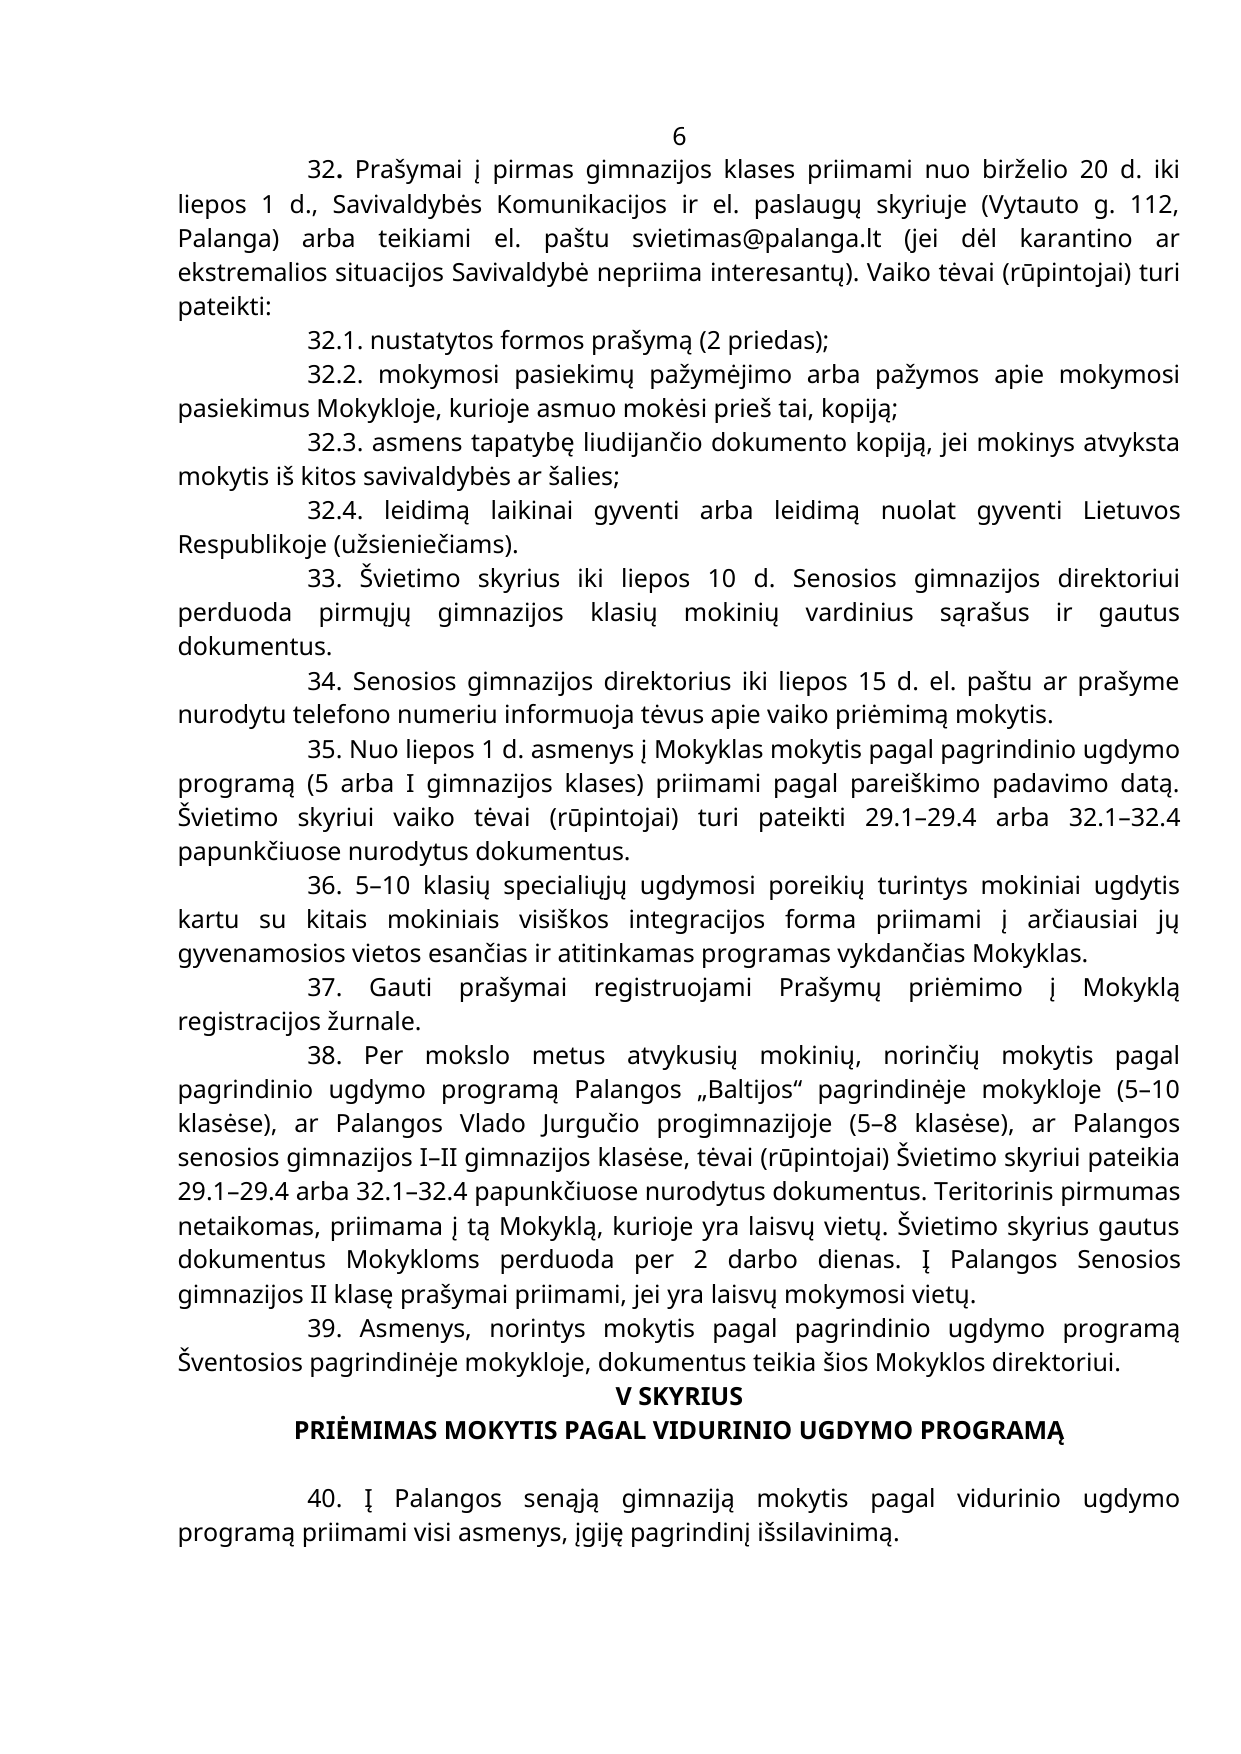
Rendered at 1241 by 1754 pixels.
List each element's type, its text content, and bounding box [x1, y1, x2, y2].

text 33. Švietimo skyrius iki liepos 10 d. Senosios gimnazijos direktoriui perduoda pirmųjų gimnazijos klasių mokinių vardinius sąrašus ir gautus dokumentus. [177, 561, 1181, 663]
text 35. Nuo liepos 1 d. asmenys į Mokyklas mokytis pagal pagrindinio ugdymo programą (5 arba I gimnazijos klases) priimami pagal pareiškimo padavimo datą. Švietimo skyriui vaiko tėvai (rūpintojai) turi pateikti 29.1–29.4 arba 32.1–32.4 papunkčiuose nurodytus dokumentus. [177, 731, 1181, 867]
text 34. Senosios gimnazijos direktorius iki liepos 15 d. el. paštu ar prašyme nurodytu telefono numeriu informuoja tėvus apie vaiko priėmimą mokytis. [177, 663, 1181, 731]
text 38. Per mokslo metus atvykusių mokinių, norinčių mokytis pagal pagrindinio ugdymo programą Palangos „Baltijos“ pagrindinėje mokykloje (5–10 klasėse), ar Palangos Vlado Jurgučio progimnazijoje (5–8 klasėse), ar Palangos senosios gimnazijos I–II gimnazijos klasėse, tėvai (rūpintojai) Švietimo skyriui pateikia 29.1–29.4 arba 32.1–32.4 papunkčiuose nurodytus dokumentus. Teritorinis pirmumas netaikomas, priimama į tą Mokyklą, kurioje yra laisvų vietų. Švietimo skyrius gautus dokumentus Mokykloms perduoda per 2 darbo dienas. Į Palangos Senosios gimnazijos II klasę prašymai priimami, jei yra laisvų mokymosi vietų. [177, 1038, 1181, 1310]
text 32.2. mokymosi pasiekimų pažymėjimo arba pažymos apie mokymosi pasiekimus Mokykloje, kurioje asmuo mokėsi prieš tai, kopiją; [177, 357, 1181, 425]
text 37. Gauti prašymai registruojami Prašymų priėmimo į Mokyklą registracijos žurnale. [177, 970, 1181, 1038]
text 40. Į Palangos senąją gimnaziją mokytis pagal vidurinio ugdymo programą priimami visi asmenys, įgiję pagrindinį išsilavinimą. [177, 1481, 1181, 1549]
text 32. Prašymai į pirmas gimnazijos klases priimami nuo birželio 20 d. iki liepos 1 d., Savivaldybės Komunikacijos ir el. paslaugų skyriuje (Vytauto g. 112, Palanga) arba teikiami el. paštu svietimas@palanga.lt (jei dėl karantino ar ekstremalios situacijos Savivaldybė nepriima interesantų). Vaiko tėvai (rūpintojai) turi pateikti: [177, 152, 1181, 322]
text 32.1. nustatytos formos prašymą (2 priedas); [177, 322, 1181, 357]
text 32.3. asmens tapatybę liudijančio dokumento kopiją, jei mokinys atvyksta mokytis iš kitos savivaldybės ar šalies; [177, 425, 1181, 493]
text 32.4. leidimą laikinai gyventi arba leidimą nuolat gyventi Lietuvos Respublikoje (užsieniečiams). [177, 493, 1181, 561]
text V SKYRIUS [177, 1378, 1181, 1412]
text 39. Asmenys, norintys mokytis pagal pagrindinio ugdymo programą Šventosios pagrindinėje mokykloje, dokumentus teikia šios Mokyklos direktoriui. [177, 1310, 1181, 1378]
text 36. 5–10 klasių specialiųjų ugdymosi poreikių turintys mokiniai ugdytis kartu su kitais mokiniais visiškos integracijos forma priimami į arčiausiai jų gyvenamosios vietos esančias ir atitinkamas programas vykdančias Mokyklas. [177, 867, 1181, 970]
text PRIĖMIMAS MOKYTIS PAGAL VIDURINIO UGDYMO PROGRAMĄ [177, 1412, 1181, 1447]
